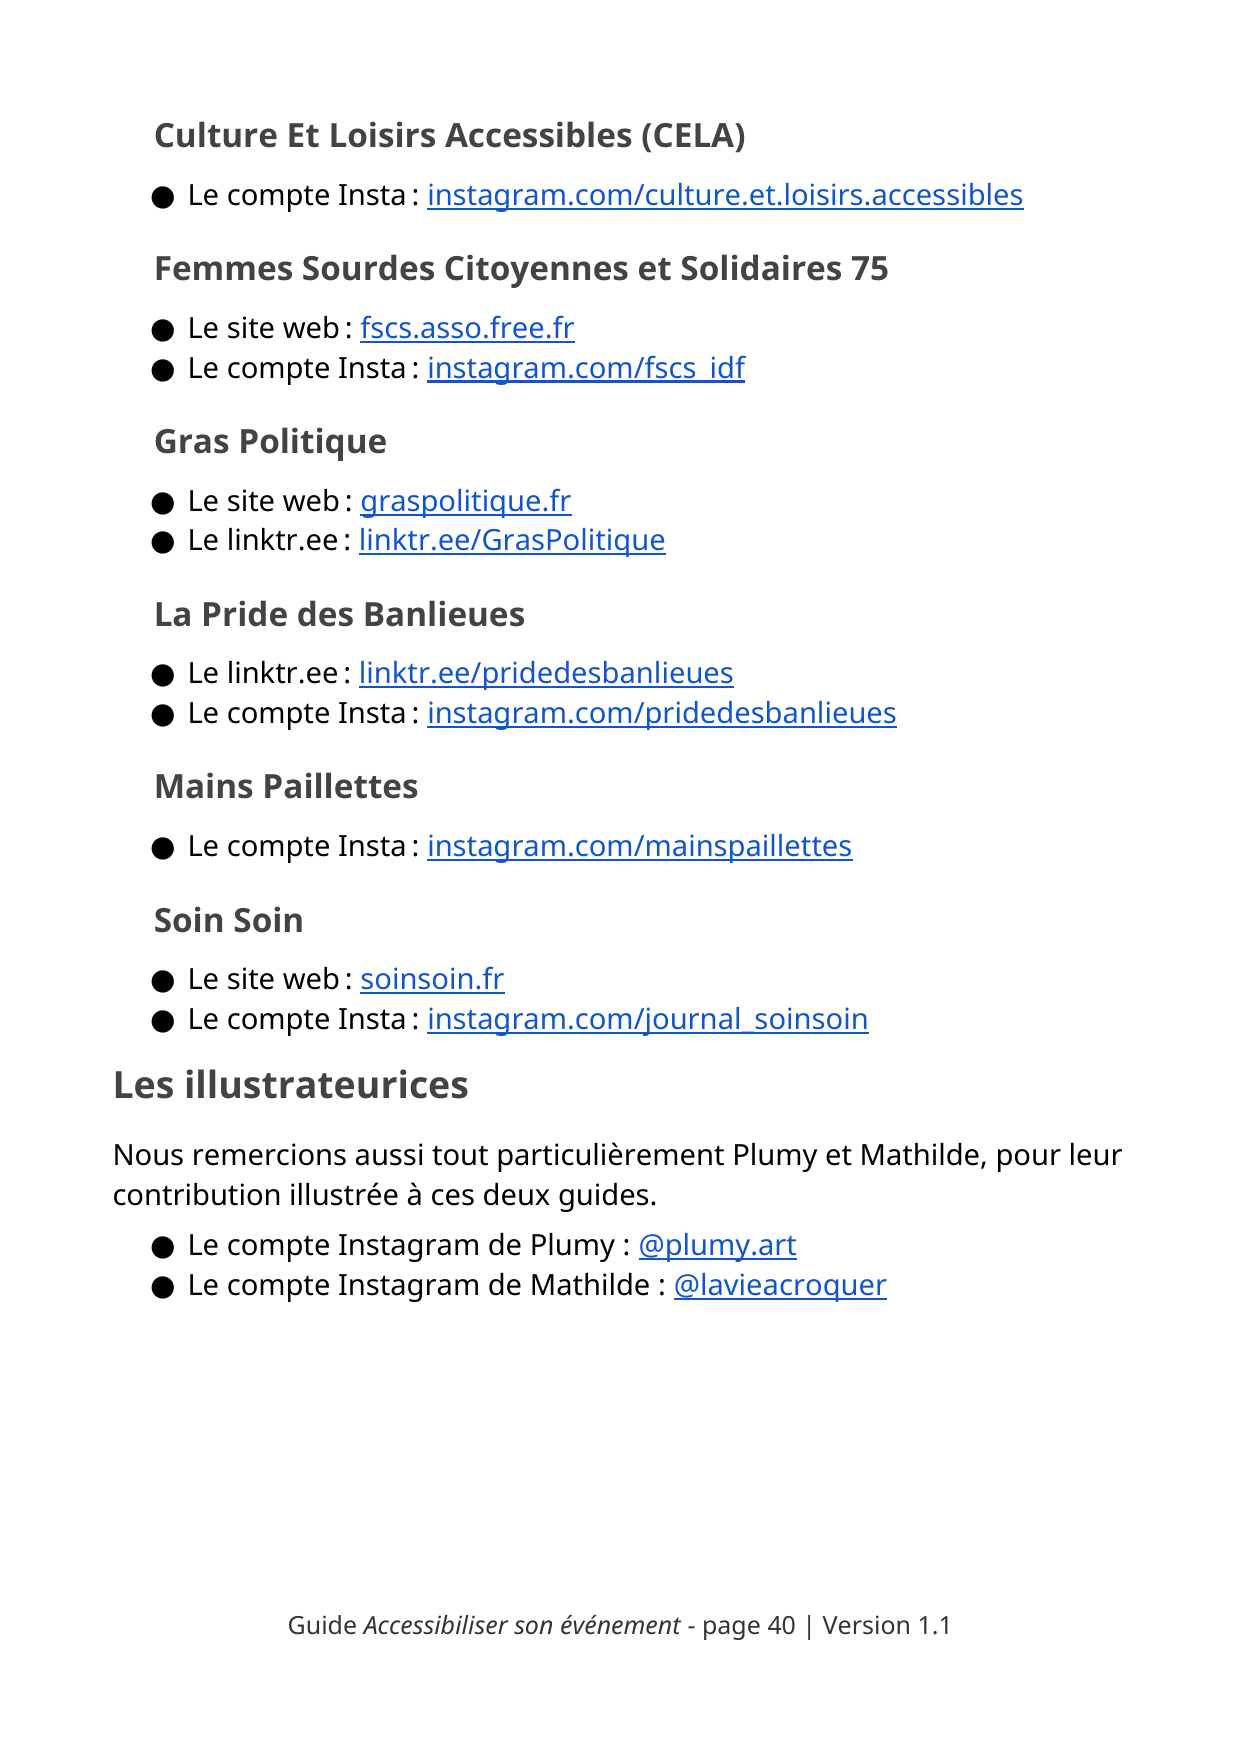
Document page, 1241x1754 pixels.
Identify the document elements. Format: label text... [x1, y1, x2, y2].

subtitle La Pride des Banlieues [153, 591, 1128, 636]
subtitle Femmes Sourdes Citoyennes et Solidaires 75 [153, 245, 1128, 291]
list Le site web : fscs.asso.free.fr [150, 307, 1128, 347]
list Le compte Insta : instagram.com/mainspaillettes [150, 825, 1128, 865]
list Le compte Insta : instagram.com/culture.et.loisirs.accessibles [150, 174, 1128, 214]
text Nous remercions aussi tout particulièrement Plumy et Mathilde, pour leur contribution illustrée à ces deux guides. [112, 1135, 1128, 1214]
list Le compte Insta : instagram.com/pridedesbanlieues [150, 692, 1128, 732]
subtitle Gras Politique [153, 418, 1128, 463]
list Le site web : graspolitique.fr [150, 480, 1128, 520]
subtitle Mains Paillettes [153, 763, 1128, 809]
subtitle Soin Soin [153, 896, 1128, 942]
list Le site web : soinsoin.fr [150, 958, 1128, 998]
list Le compte Insta : instagram.com/journal_soinsoin [150, 998, 1128, 1038]
list Le linktr.ee : linktr.ee/GrasPolitique [150, 520, 1128, 559]
list Le linktr.ee : linktr.ee/pridedesbanlieues [150, 653, 1128, 692]
subtitle Les illustrateurices [112, 1059, 1128, 1110]
list Le compte Insta : instagram.com/fscs_idf [150, 347, 1128, 387]
list Le compte Instagram de Plumy : @plumy.art [150, 1224, 1128, 1264]
subtitle Culture Et Loisirs Accessibles (CELA) [153, 112, 1128, 158]
list Le compte Instagram de Mathilde : @lavieacroquer [150, 1264, 1128, 1304]
